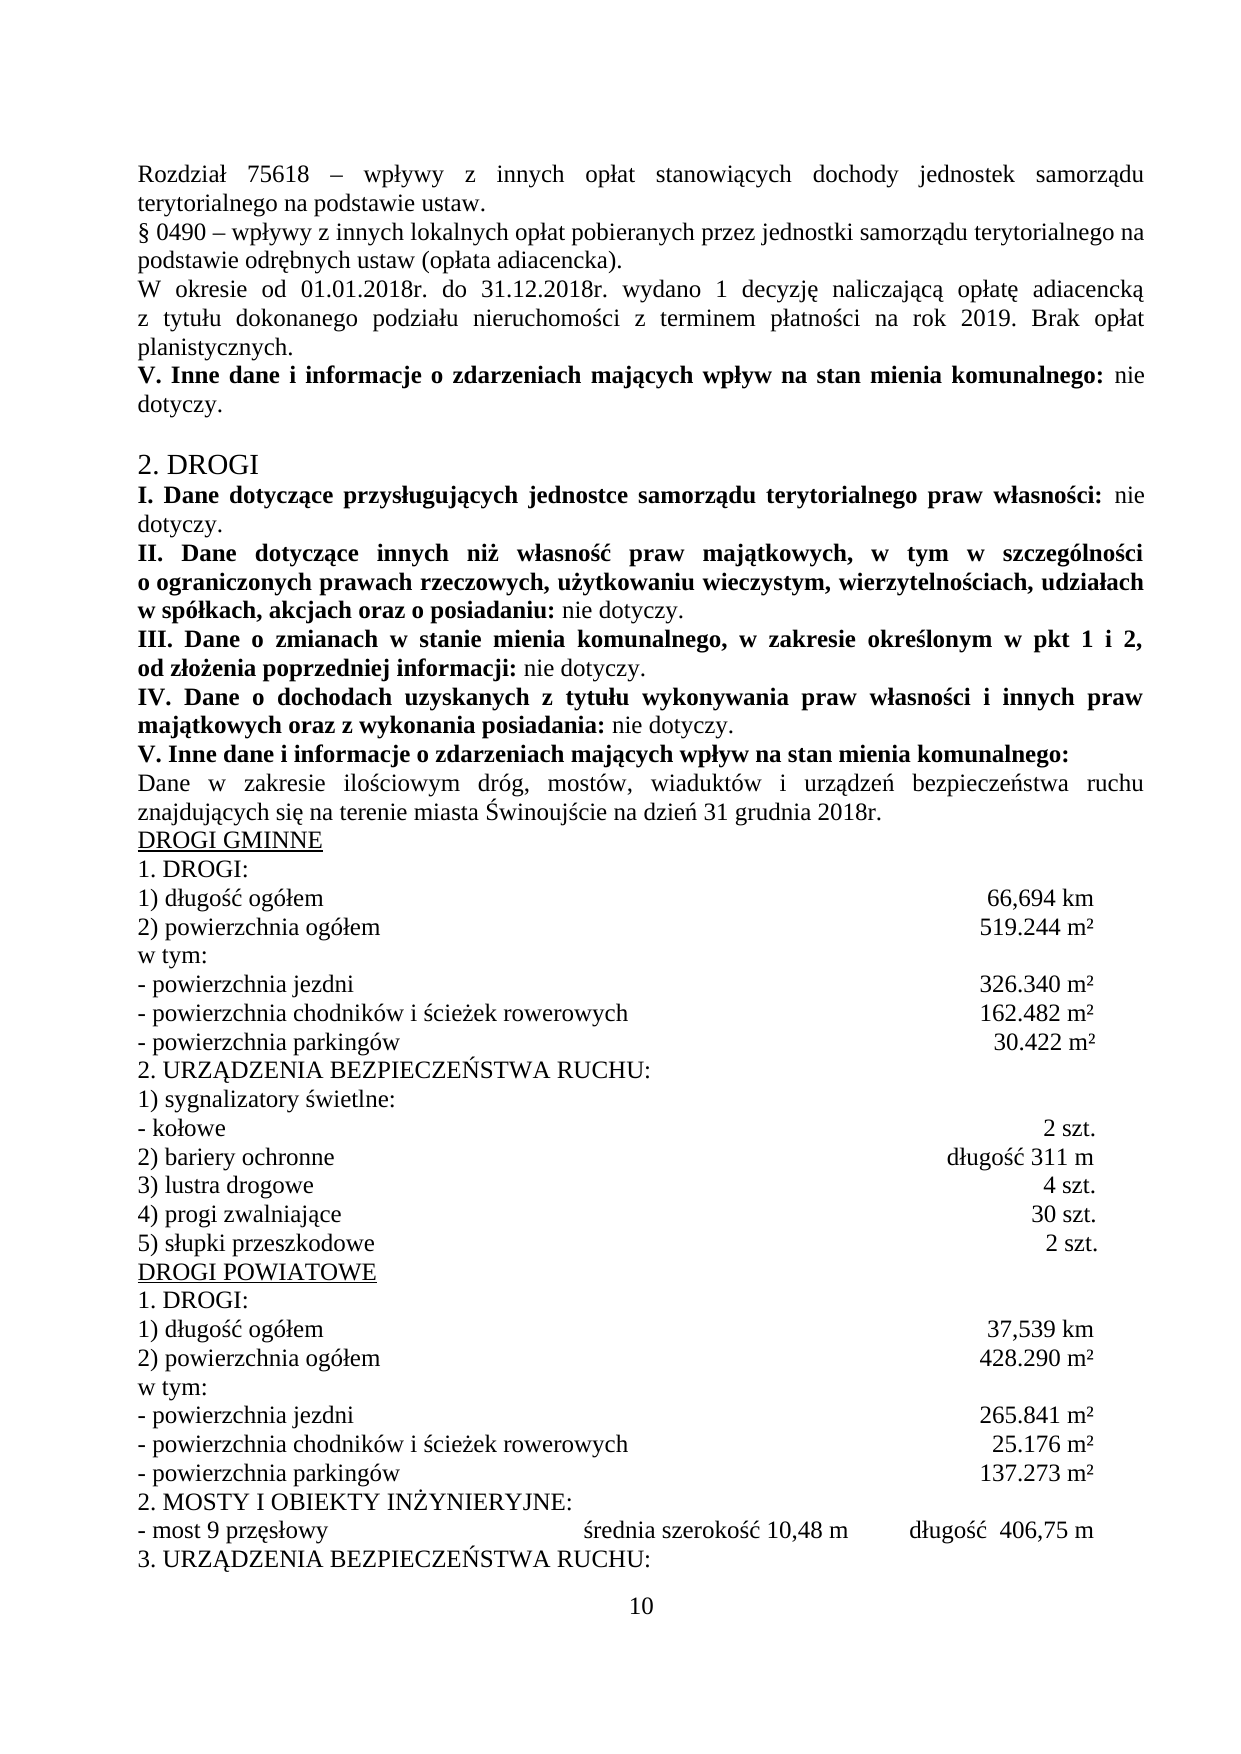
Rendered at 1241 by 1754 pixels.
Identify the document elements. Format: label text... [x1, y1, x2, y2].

text III. Dane o zmianach w stanie mienia komunalnego, w zakresie określonym w pkt 1 i 2, od złożenia poprzedniej informacji: nie dotyczy. [137, 624, 1145, 682]
text 3. URZĄDZENIA BEZPIECZEŃSTWA RUCHU: [137, 1544, 1145, 1573]
text 2) powierzchnia ogółem 428.290 m² [137, 1343, 1145, 1372]
text - powierzchnia chodników i ścieżek rowerowych 25.176 m² [137, 1429, 1145, 1458]
text II. Dane dotyczące innych niż własność praw majątkowych, w tym w szczególności o ograniczonych prawach rzeczowych, użytkowaniu wieczystym, wierzytelnościach, udziałach w spółkach, akcjach oraz o posiadaniu: nie dotyczy. [137, 538, 1145, 624]
text V. Inne dane i informacje o zdarzeniach mających wpływ na stan mienia komunalnego: nie dotyczy. [137, 361, 1145, 418]
text 1) długość ogółem 37,539 km [137, 1314, 1145, 1343]
text 4) progi zwalniające 30 szt. [137, 1199, 1145, 1228]
text Rozdział 75618 – wpływy z innych opłat stanowiących dochody jednostek samorządu terytorialnego na podstawie ustaw. [137, 159, 1145, 217]
text 2) powierzchnia ogółem 519.244 m² [137, 912, 1145, 940]
text 1) długość ogółem 66,694 km [137, 883, 1145, 912]
text 5) słupki przeszkodowe 2 szt. [137, 1228, 1145, 1257]
text IV. Dane o dochodach uzyskanych z tytułu wykonywania praw własności i innych praw majątkowych oraz z wykonania posiadania: nie dotyczy. [137, 682, 1145, 739]
text I. Dane dotyczące przysługujących jednostce samorządu terytorialnego praw własności: nie dotyczy. [137, 480, 1145, 538]
text 2) bariery ochronne długość 311 m [137, 1142, 1145, 1170]
text DROGI GMINNE [137, 825, 1145, 854]
text 2. MOSTY I OBIEKTY INŻYNIERYJNE: [137, 1487, 1145, 1515]
text 1. DROGI: [137, 1285, 1145, 1314]
text Dane w zakresie ilościowym dróg, mostów, wiaduktów i urządzeń bezpieczeństwa ruchu znajdujących się na terenie miasta Świnoujście na dzień 31 grudnia 2018r. [137, 768, 1145, 825]
text V. Inne dane i informacje o zdarzeniach mających wpływ na stan mienia komunalnego: [137, 739, 1145, 768]
text - powierzchnia chodników i ścieżek rowerowych 162.482 m² [137, 998, 1145, 1027]
text w tym: [137, 940, 1145, 969]
text 3) lustra drogowe 4 szt. [137, 1170, 1145, 1199]
text 2. DROGI [137, 447, 1145, 480]
text 1) sygnalizatory świetlne: [137, 1084, 1145, 1113]
text - most 9 przęsłowy średnia szerokość 10,48 m długość 406,75 m [137, 1515, 1145, 1544]
text w tym: [137, 1372, 1145, 1400]
text W okresie od 01.01.2018r. do 31.12.2018r. wydano 1 decyzję naliczającą opłatę adiacencką z tytułu dokonanego podziału nieruchomości z terminem płatności na rok 2019. Brak opłat planistycznych. [137, 274, 1145, 361]
text - powierzchnia parkingów 30.422 m² [137, 1027, 1145, 1055]
text - kołowe 2 szt. [137, 1113, 1145, 1142]
text - powierzchnia jezdni 265.841 m² [137, 1400, 1145, 1429]
text - powierzchnia jezdni 326.340 m² [137, 969, 1145, 998]
text - powierzchnia parkingów 137.273 m² [137, 1458, 1145, 1487]
text DROGI POWIATOWE [137, 1257, 1145, 1285]
text 2. URZĄDZENIA BEZPIECZEŃSTWA RUCHU: [137, 1055, 1145, 1084]
text § 0490 – wpływy z innych lokalnych opłat pobieranych przez jednostki samorządu terytorialnego na podstawie odrębnych ustaw (opłata adiacencka). [137, 217, 1145, 274]
text 1. DROGI: [137, 854, 1145, 883]
